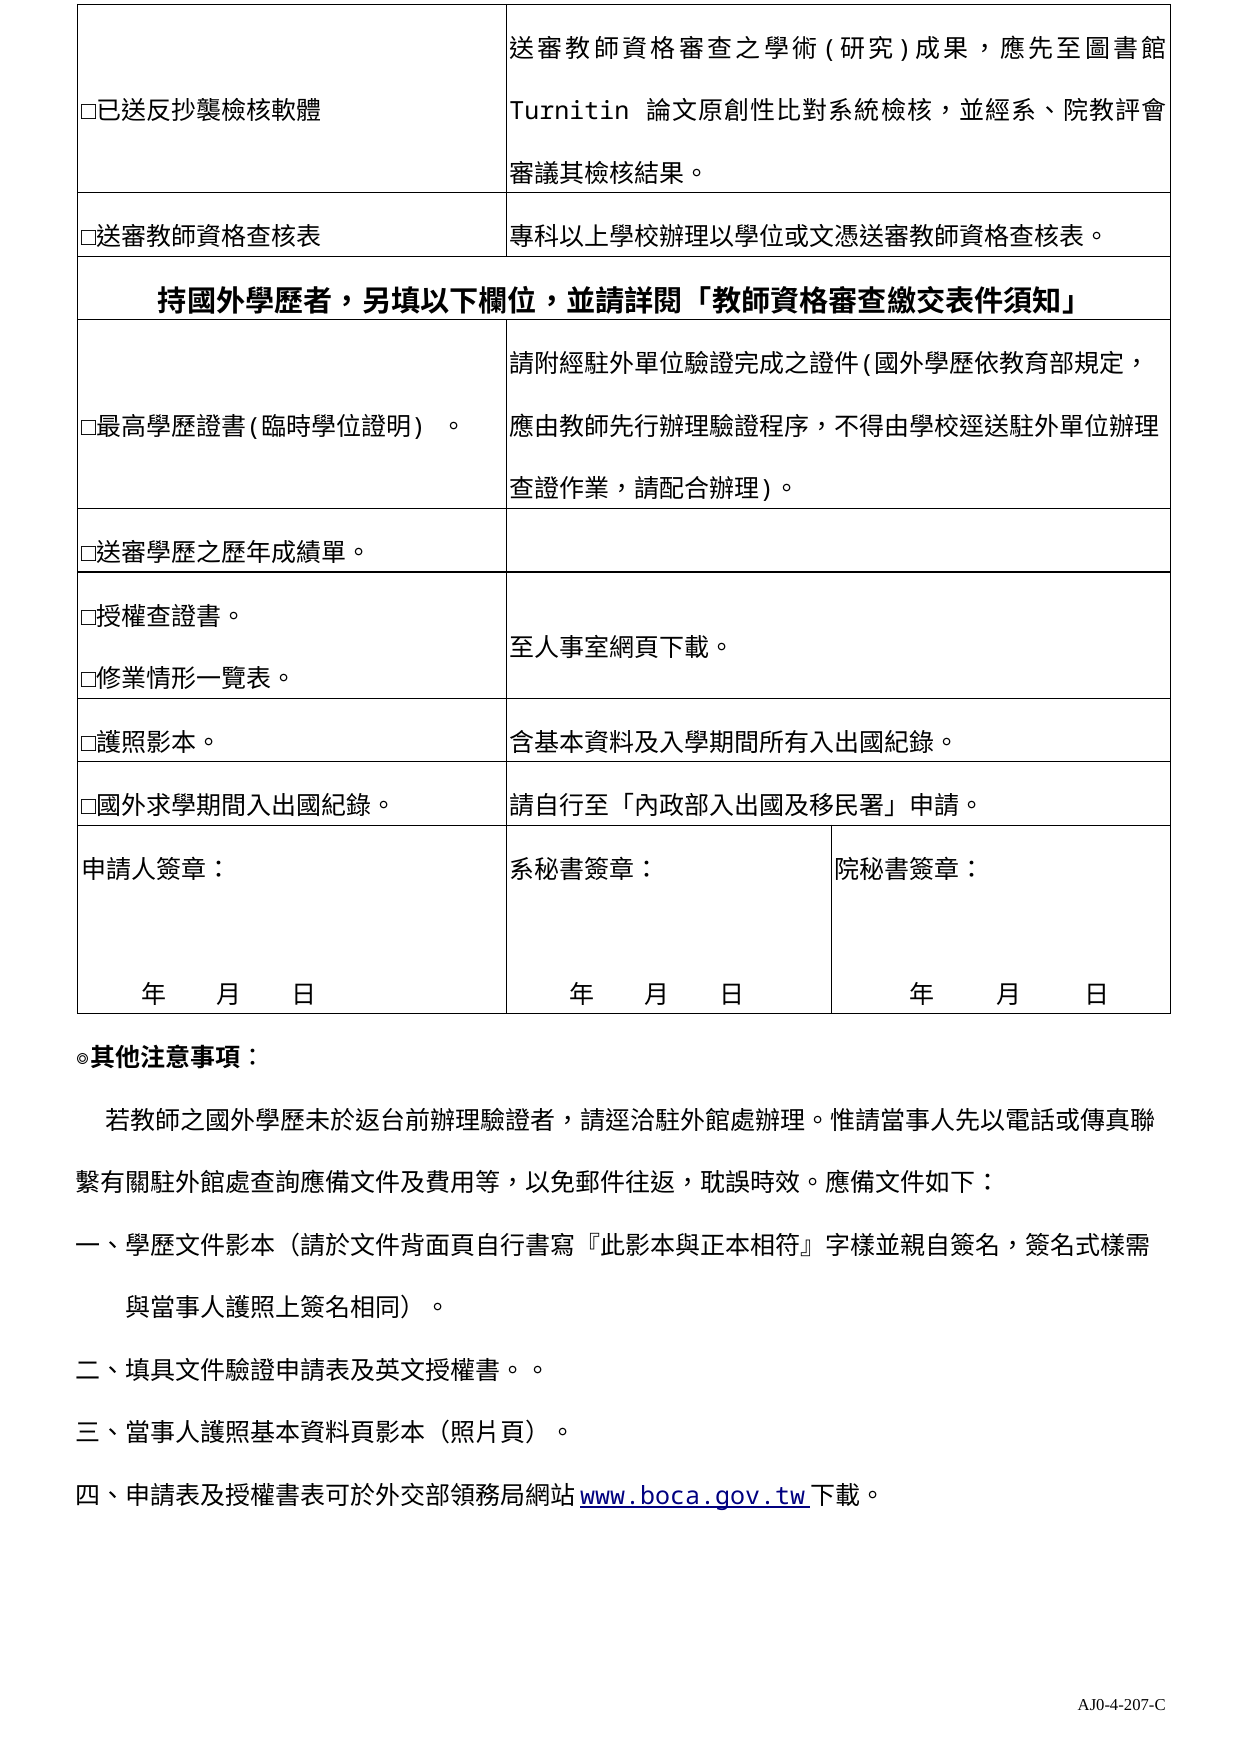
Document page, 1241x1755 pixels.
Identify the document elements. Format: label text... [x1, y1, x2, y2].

table_cell [507, 509, 1170, 571]
table_cell □授權查證書。 □修業情形一覽表。 [78, 573, 506, 697]
table_cell 持國外學歷者，另填以下欄位，並請詳閱「教師資格審查繳交表件須知」 [78, 257, 1170, 319]
table_cell 請自行至「內政部入出國及移民署」申請。 [507, 762, 1170, 824]
text 若教師之國外學歷未於返台前辦理驗證者，請逕洽駐外館處辦理。惟請當事人先以電話或傳真聯繫有關駐外館處查詢應備文件及費用等，以免郵件往返，耽誤時效。應備文件如下： [75, 1077, 1165, 1202]
text 三、當事人護照基本資料頁影本（照片頁）。 [75, 1389, 1165, 1452]
table_cell □最高學歷證書(臨時學位證明) 。 [78, 320, 506, 508]
table_cell 系秘書簽章： 年 月 日 [507, 826, 831, 1013]
table_cell □已送反抄襲檢核軟體 [78, 5, 506, 192]
table_cell 送審教師資格審查之學術(研究)成果，應先至圖書館Turnitin 論文原創性比對系統檢核，並經系、院教評會審議其檢核結果。 [507, 5, 1170, 192]
text 二、填具文件驗證申請表及英文授權書。。 [75, 1327, 1165, 1389]
table_cell 專科以上學校辦理以學位或文憑送審教師資格查核表。 [507, 193, 1170, 256]
text 四、申請表及授權書表可於外交部領務局網站www.boca.gov.tw下載。 [75, 1452, 1165, 1514]
table_cell 至人事室網頁下載。 [507, 573, 1170, 697]
table_cell 請附經駐外單位驗證完成之證件(國外學歷依教育部規定，應由教師先行辦理驗證程序，不得由學校逕送駐外單位辦理查證作業，請配合辦理)。 [507, 320, 1170, 508]
text 一、學歷文件影本（請於文件背面頁自行書寫『此影本與正本相符』字樣並親自簽名，簽名式樣需與當事人護照上簽名相同）。 [75, 1202, 1165, 1327]
table_cell 申請人簽章： 年 月 日 [78, 826, 506, 1013]
table_cell 含基本資料及入學期間所有入出國紀錄。 [507, 699, 1170, 761]
table_cell □送審學歷之歷年成績單。 [78, 509, 506, 571]
table_cell 院秘書簽章： 年 月 日 [832, 826, 1170, 1013]
table_cell □護照影本。 [78, 699, 506, 761]
text ◎其他注意事項： [75, 1014, 1165, 1077]
table_cell □送審教師資格查核表 [78, 193, 506, 256]
table_cell □國外求學期間入出國紀錄。 [78, 762, 506, 824]
